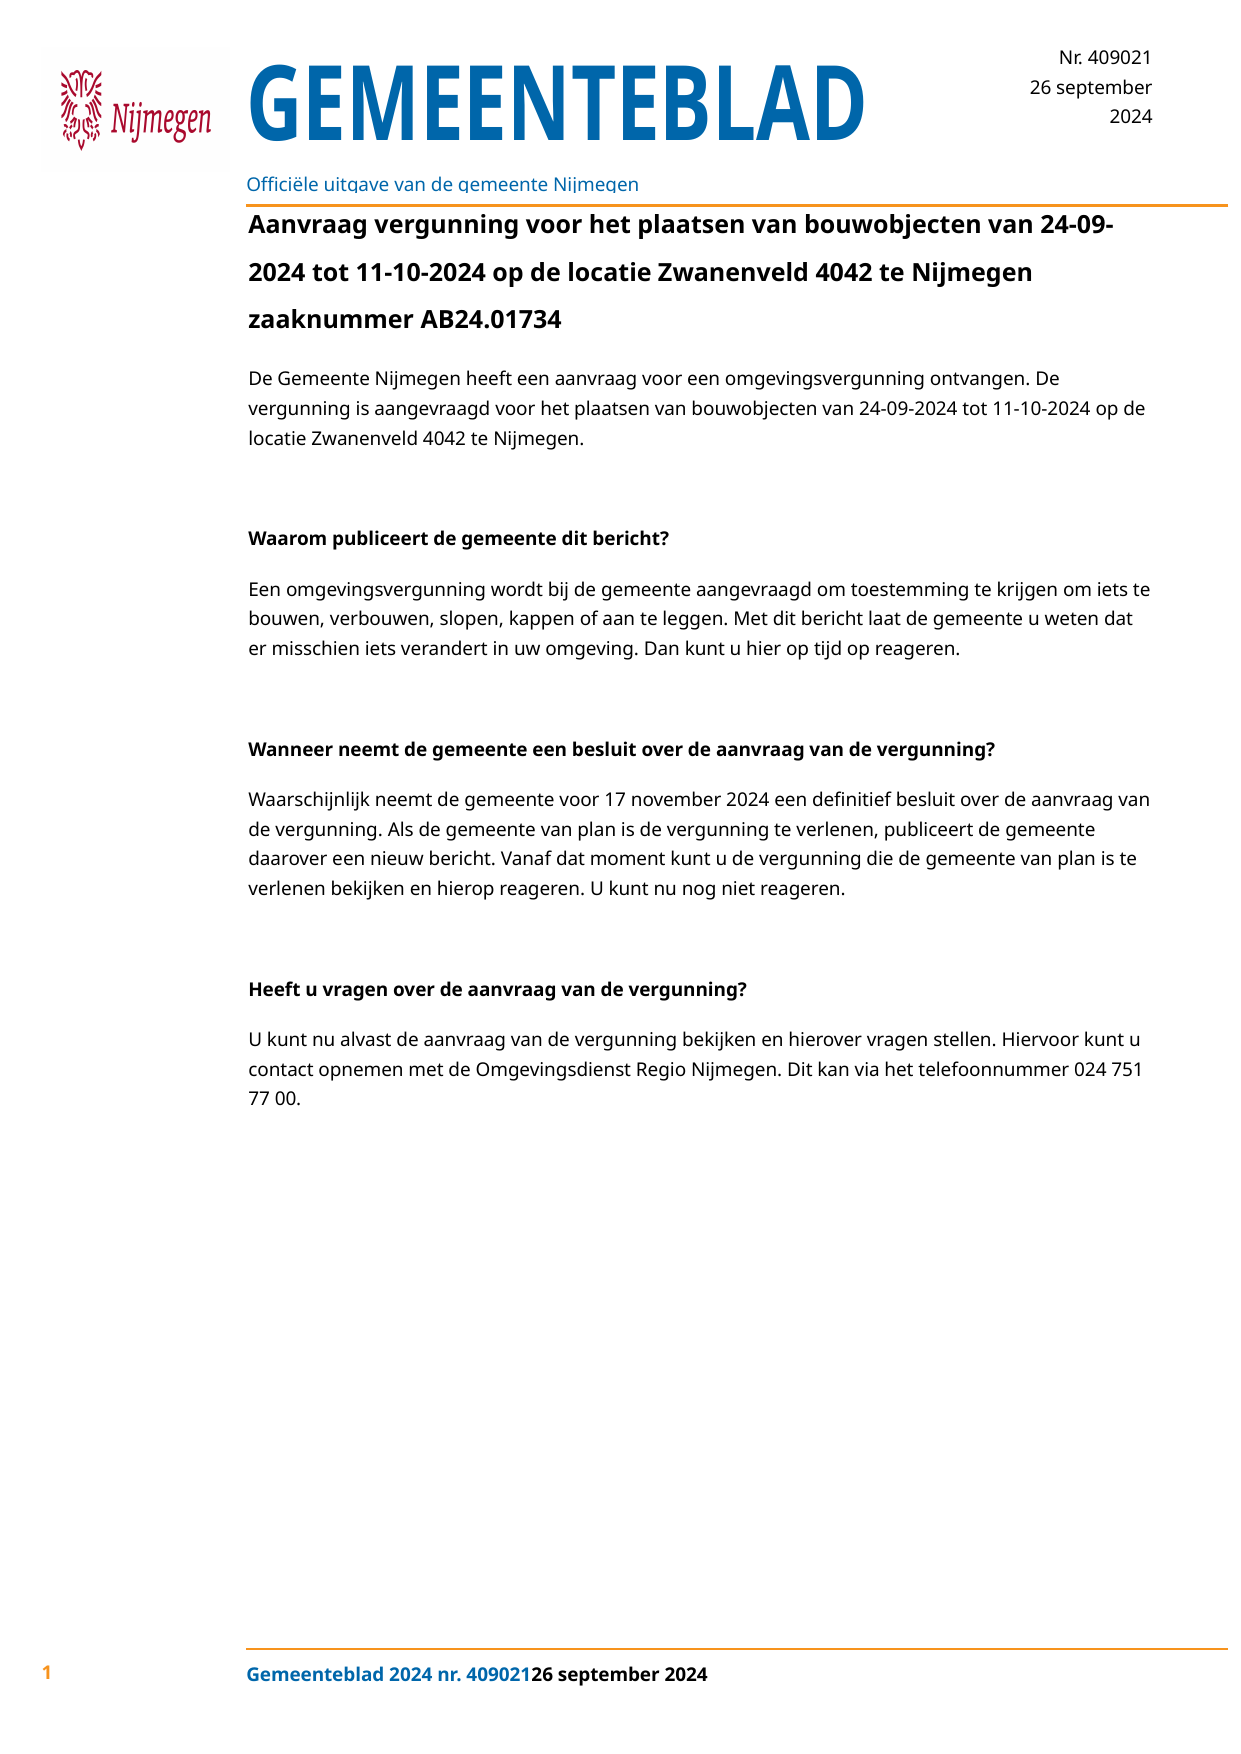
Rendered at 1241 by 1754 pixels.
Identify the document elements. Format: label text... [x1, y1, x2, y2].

text Waarom publiceert de gemeente dit bericht? [248, 526, 1152, 551]
text Heeft u vragen over de aanvraag van de vergunning? [248, 976, 1152, 1002]
text Aanvraag vergunning voor het plaatsen van bouwobjecten van 24-09-2024 tot 11-10-2024 op de locatie Zwanenveld 4042 te Nijmegen zaaknummer AB24.01734 [248, 207, 1152, 336]
text Wanneer neemt de gemeente een besluit over de aanvraag van de vergunning? [248, 736, 1152, 762]
text Waarschijnlijk neemt de gemeente voor 17 november 2024 een definitief besluit over de aanvraag van de vergunning. Als de gemeente van plan is de vergunning te verlenen, publiceert de gemeente daarover een nieuw bericht. Vanaf dat moment kunt u de vergunning die de gemeente van plan is te verlenen bekijken en hierop reageren. U kunt nu nog niet reageren. [248, 786, 1152, 901]
text U kunt nu alvast de aanvraag van de vergunning bekijken en hierover vragen stellen. Hiervoor kunt u contact opnemen met de Omgevingsdienst Regio Nijmegen. Dit kan via het telefoonnummer 024 751 77 00. [248, 1026, 1152, 1111]
picture [41, 47, 231, 172]
text De Gemeente Nijmegen heeft een aanvraag voor een omgevingsvergunning ontvangen. De vergunning is aangevraagd voor het plaatsen van bouwobjecten van 24-09-2024 tot 11-10-2024 op de locatie Zwanenveld 4042 te Nijmegen. [248, 366, 1152, 450]
text Een omgevingsvergunning wordt bij de gemeente aangevraagd om toestemming te krijgen om iets te bouwen, verbouwen, slopen, kappen of aan te leggen. Met dit bericht laat de gemeente u weten dat er misschien iets verandert in uw omgeving. Dan kunt u hier op tijd op reageren. [248, 576, 1152, 661]
